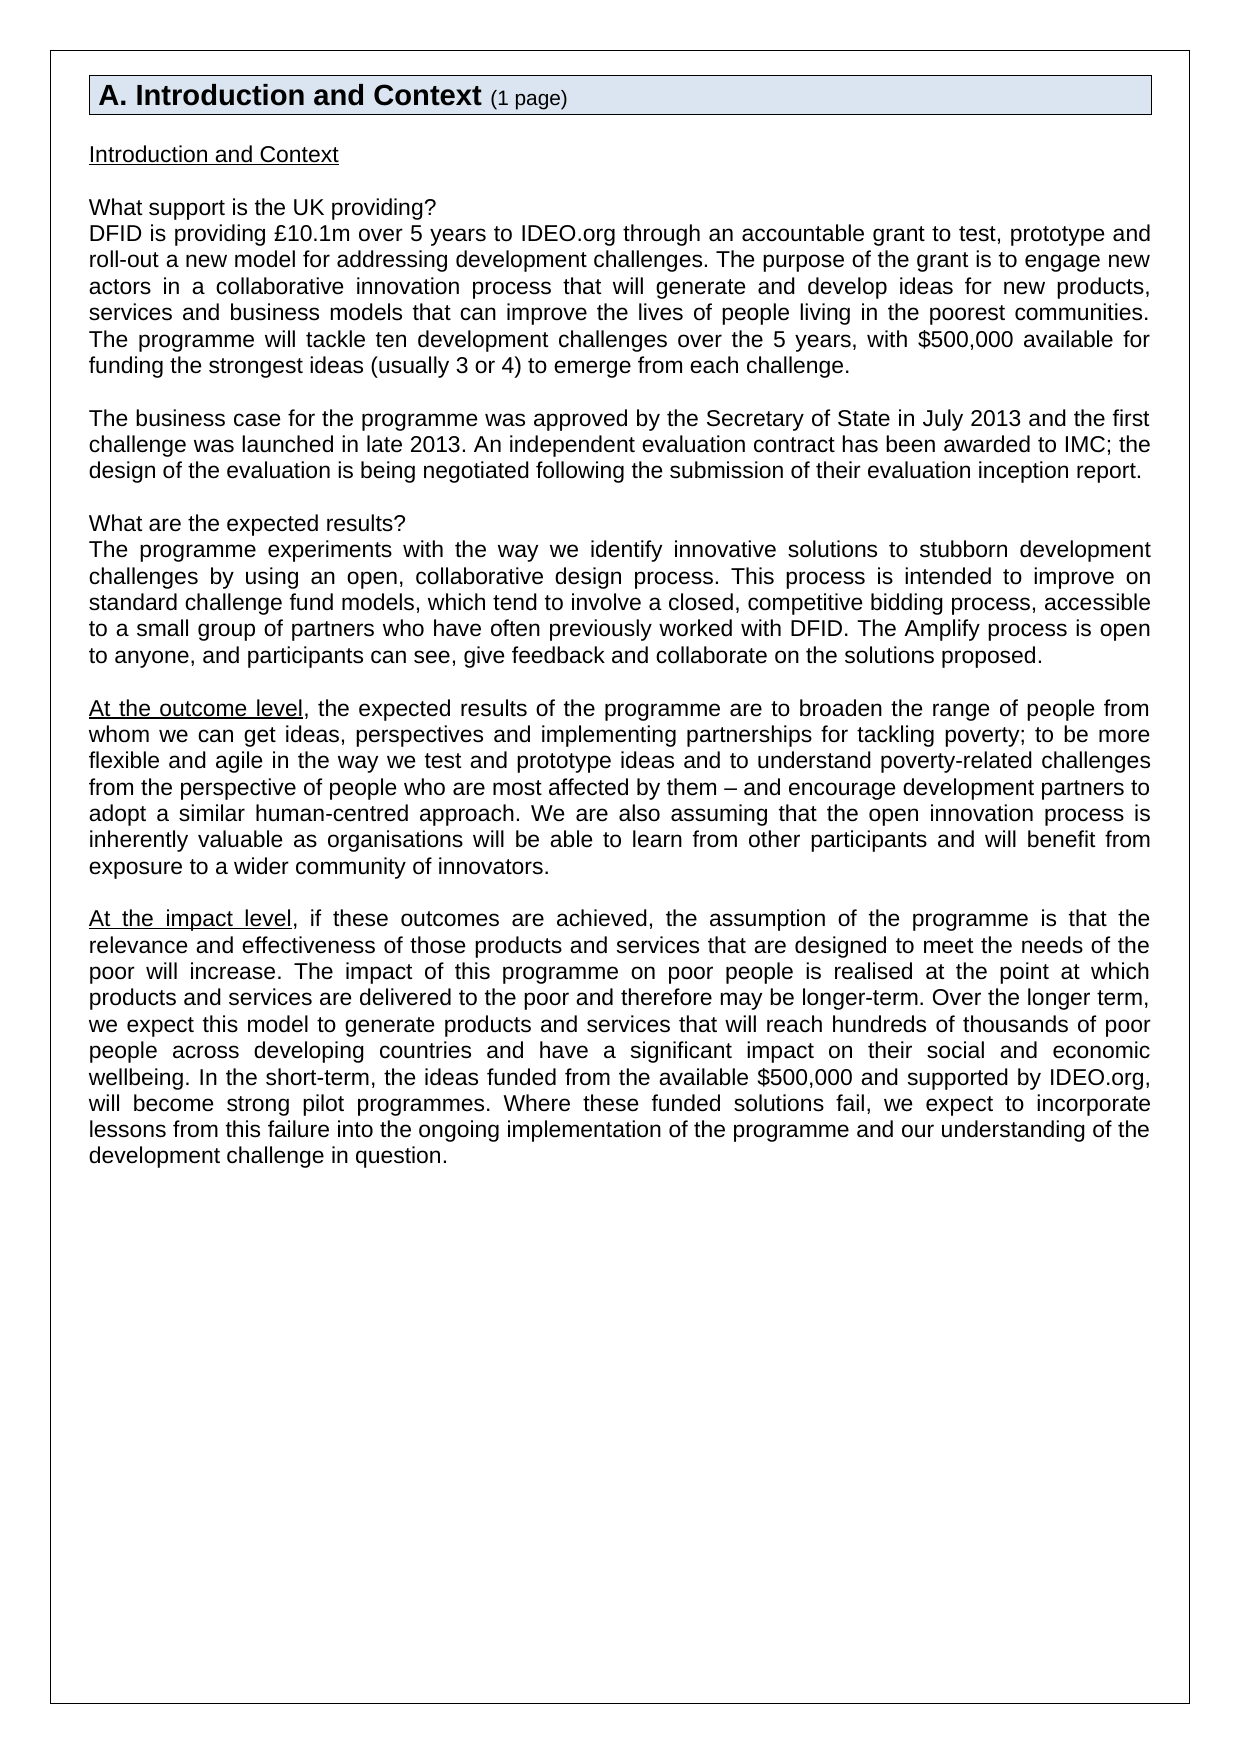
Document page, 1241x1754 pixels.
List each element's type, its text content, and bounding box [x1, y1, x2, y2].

text What support is the UK providing? [89, 194, 1152, 220]
text At the impact level, if these outcomes are achieved, the assumption of the programme is that the relevance and effectiveness of those products and services that are designed to meet the needs of the poor will increase. The impact of this programme on poor people is realised at the point at which products and services are delivered to the poor and therefore may be longer-term. Over the longer term, we expect this model to generate products and services that will reach hundreds of thousands of poor people across developing countries and have a significant impact on their social and economic wellbeing. In the short-term, the ideas funded from the available $500,000 and supported by IDEO.org, will become strong pilot programmes. Where these funded solutions fail, we expect to incorporate lessons from this failure into the ongoing implementation of the programme and our understanding of the development challenge in question. [89, 905, 1152, 1169]
text The programme experiments with the way we identify innovative solutions to stubborn development challenges by using an open, collaborative design process. This process is intended to improve on standard challenge fund models, which tend to involve a closed, competitive bidding process, accessible to a small group of partners who have often previously worked with DFID. The Amplify process is open to anyone, and participants can see, give feedback and collaborate on the solutions proposed. [89, 536, 1152, 668]
text What are the expected results? [89, 510, 1152, 536]
text At the outcome level, the expected results of the programme are to broaden the range of people from whom we can get ideas, perspectives and implementing partnerships for tackling poverty; to be more flexible and agile in the way we test and prototype ideas and to understand poverty-related challenges from the perspective of people who are most affected by them – and encourage development partners to adopt a similar human-centred approach. We are also assuming that the open innovation process is inherently valuable as organisations will be able to learn from other participants and will benefit from exposure to a wider community of innovators. [89, 694, 1152, 879]
text The business case for the programme was approved by the Secretary of State in July 2013 and the first challenge was launched in late 2013. An independent evaluation contract has been awarded to IMC; the design of the evaluation is being negotiated following the submission of their evaluation inception report. [89, 404, 1152, 484]
text Introduction and Context [89, 141, 1152, 167]
text A. Introduction and Context (1 page) [90, 76, 1151, 114]
text DFID is providing £10.1m over 5 years to IDEO.org through an accountable grant to test, prototype and roll-out a new model for addressing development challenges. The purpose of the grant is to engage new actors in a collaborative innovation process that will generate and develop ideas for new products, services and business models that can improve the lives of people living in the poorest communities. The programme will tackle ten development challenges over the 5 years, with $500,000 available for funding the strongest ideas (usually 3 or 4) to emerge from each challenge. [89, 220, 1152, 378]
